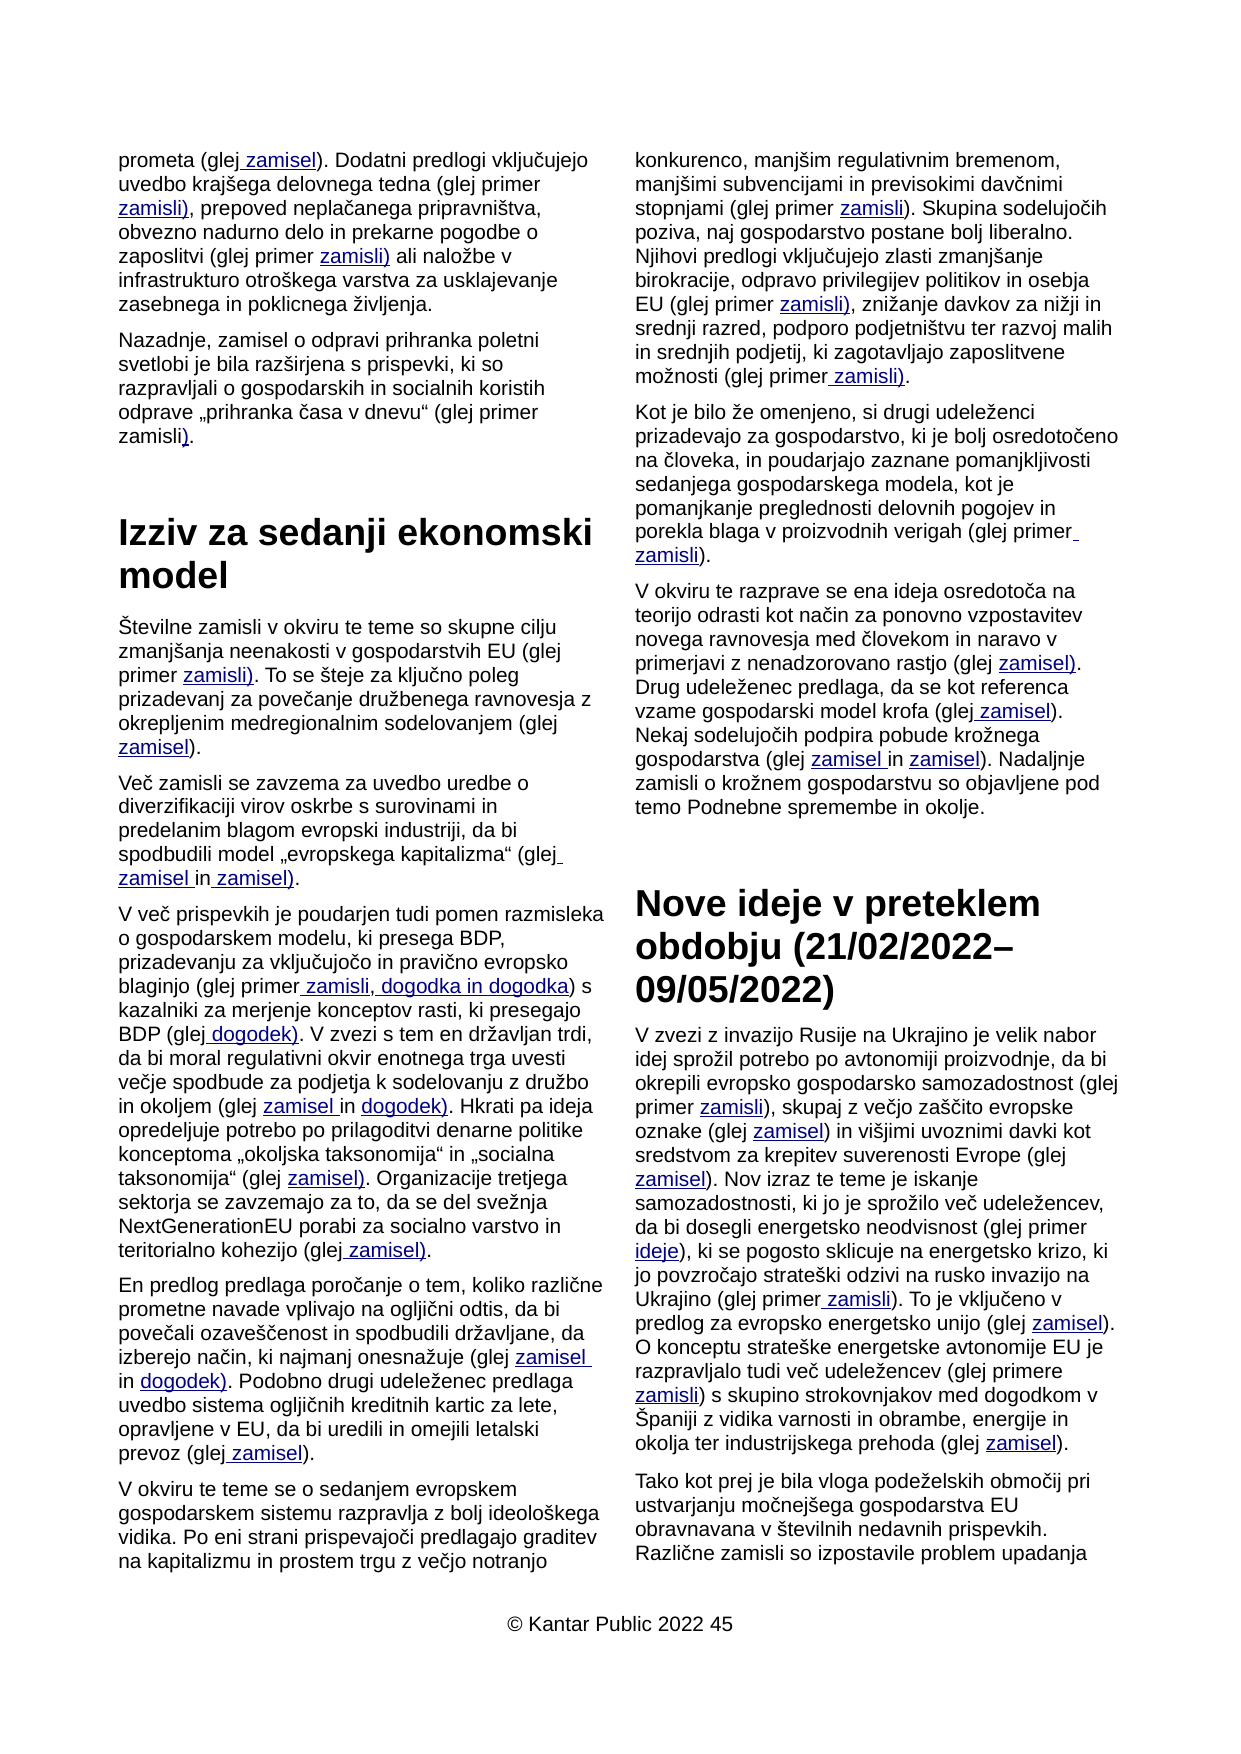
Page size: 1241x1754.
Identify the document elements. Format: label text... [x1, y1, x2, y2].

text Nazadnje, zamisel o odpravi prihranka poletni svetlobi je bila razširjena s prispevki, ki so razpravljali o gospodarskih in socialnih koristih odprave „prihranka časa v dnevu“ (glej primer zamisli). [118, 328, 605, 447]
text V več prispevkih je poudarjen tudi pomen razmisleka o gospodarskem modelu, ki presega BDP, prizadevanju za vključujočo in pravično evropsko blaginjo (glej primer zamisli, dogodka in dogodka) s kazalniki za merjenje konceptov rasti, ki presegajo BDP (glej dogodek). V zvezi s tem en državljan trdi, da bi moral regulativni okvir enotnega trga uvesti večje spodbude za podjetja k sodelovanju z družbo in okoljem (glej zamisel in dogodek). Hkrati pa ideja opredeljuje potrebo po prilagoditvi denarne politike konceptoma „okoljska taksonomija“ in „socialna taksonomija“ (glej zamisel). Organizacije tretjega sektorja se zavzemajo za to, da se del svežnja NextGenerationEU porabi za socialno varstvo in teritorialno kohezijo (glej zamisel). [118, 902, 605, 1261]
text V zvezi z invazijo Rusije na Ukrajino je velik nabor idej sprožil potrebo po avtonomiji proizvodnje, da bi okrepili evropsko gospodarsko samozadostnost (glej primer zamisli), skupaj z večjo zaščito evropske oznake (glej zamisel) in višjimi uvoznimi davki kot sredstvom za krepitev suverenosti Evrope (glej zamisel). Nov izraz te teme je iskanje samozadostnosti, ki jo je sprožilo več udeležencev, da bi dosegli energetsko neodvisnost (glej primer ideje), ki se pogosto sklicuje na energetsko krizo, ki jo povzročajo strateški odzivi na rusko invazijo na Ukrajino (glej primer zamisli). To je vključeno v predlog za evropsko energetsko unijo (glej zamisel). O konceptu strateške energetske avtonomije EU je razpravljalo tudi več udeležencev (glej primere zamisli) s skupino strokovnjakov med dogodkom v Španiji z vidika varnosti in obrambe, energije in okolja ter industrijskega prehoda (glej zamisel). [635, 1023, 1122, 1454]
text En predlog predlaga poročanje o tem, koliko različne prometne navade vplivajo na ogljični odtis, da bi povečali ozaveščenost in spodbudili državljane, da izberejo način, ki najmanj onesnažuje (glej zamisel in dogodek). Podobno drugi udeleženec predlaga uvedbo sistema ogljičnih kreditnih kartic za lete, opravljene v EU, da bi uredili in omejili letalski prevoz (glej zamisel). [118, 1273, 605, 1465]
text V okviru te teme se o sedanjem evropskem gospodarskem sistemu razpravlja z bolj ideološkega vidika. Po eni strani prispevajoči predlagajo graditev na kapitalizmu in prostem trgu z večjo notranjo [118, 1477, 605, 1573]
subtitle Izziv za sedanji ekonomski model [118, 510, 605, 596]
text Kot je bilo že omenjeno, si drugi udeleženci prizadevajo za gospodarstvo, ki je bolj osredotočeno na človeka, in poudarjajo zaznane pomanjkljivosti sedanjega gospodarskega modela, kot je pomanjkanje preglednosti delovnih pogojev in porekla blaga v proizvodnih verigah (glej primer zamisli). [635, 399, 1122, 567]
text prometa (glej zamisel). Dodatni predlogi vključujejo uvedbo krajšega delovnega tedna (glej primer zamisli), prepoved neplačanega pripravništva, obvezno nadurno delo in prekarne pogodbe o zaposlitvi (glej primer zamisli) ali naložbe v infrastrukturo otroškega varstva za usklajevanje zasebnega in poklicnega življenja. [118, 148, 605, 316]
text konkurenco, manjšim regulativnim bremenom, manjšimi subvencijami in previsokimi davčnimi stopnjami (glej primer zamisli). Skupina sodelujočih poziva, naj gospodarstvo postane bolj liberalno. Njihovi predlogi vključujejo zlasti zmanjšanje birokracije, odpravo privilegijev politikov in osebja EU (glej primer zamisli), znižanje davkov za nižji in srednji razred, podporo podjetništvu ter razvoj malih in srednjih podjetij, ki zagotavljajo zaposlitvene možnosti (glej primer zamisli). [635, 148, 1122, 388]
text Številne zamisli v okviru te teme so skupne cilju zmanjšanja neenakosti v gospodarstvih EU (glej primer zamisli). To se šteje za ključno poleg prizadevanj za povečanje družbenega ravnovesja z okrepljenim medregionalnim sodelovanjem (glej zamisel). [118, 615, 605, 758]
subtitle Nove ideje v preteklem obdobju (21/02/2022–09/05/2022) [635, 881, 1122, 1011]
text Več zamisli se zavzema za uvedbo uredbe o diverzifikaciji virov oskrbe s surovinami in predelanim blagom evropski industriji, da bi spodbudili model „evropskega kapitalizma“ (glej zamisel in zamisel). [118, 770, 605, 890]
text V okviru te razprave se ena ideja osredotoča na teorijo odrasti kot način za ponovno vzpostavitev novega ravnovesja med človekom in naravo v primerjavi z nenadzorovano rastjo (glej zamisel). Drug udeleženec predlaga, da se kot referenca vzame gospodarski model krofa (glej zamisel). Nekaj sodelujočih podpira pobude krožnega gospodarstva (glej zamisel in zamisel). Nadaljnje zamisli o krožnem gospodarstvu so objavljene pod temo Podnebne spremembe in okolje. [635, 579, 1122, 819]
text Tako kot prej je bila vloga podeželskih območij pri ustvarjanju močnejšega gospodarstva EU obravnavana v številnih nedavnih prispevkih. Različne zamisli so izpostavile problem upadanja [635, 1469, 1122, 1565]
